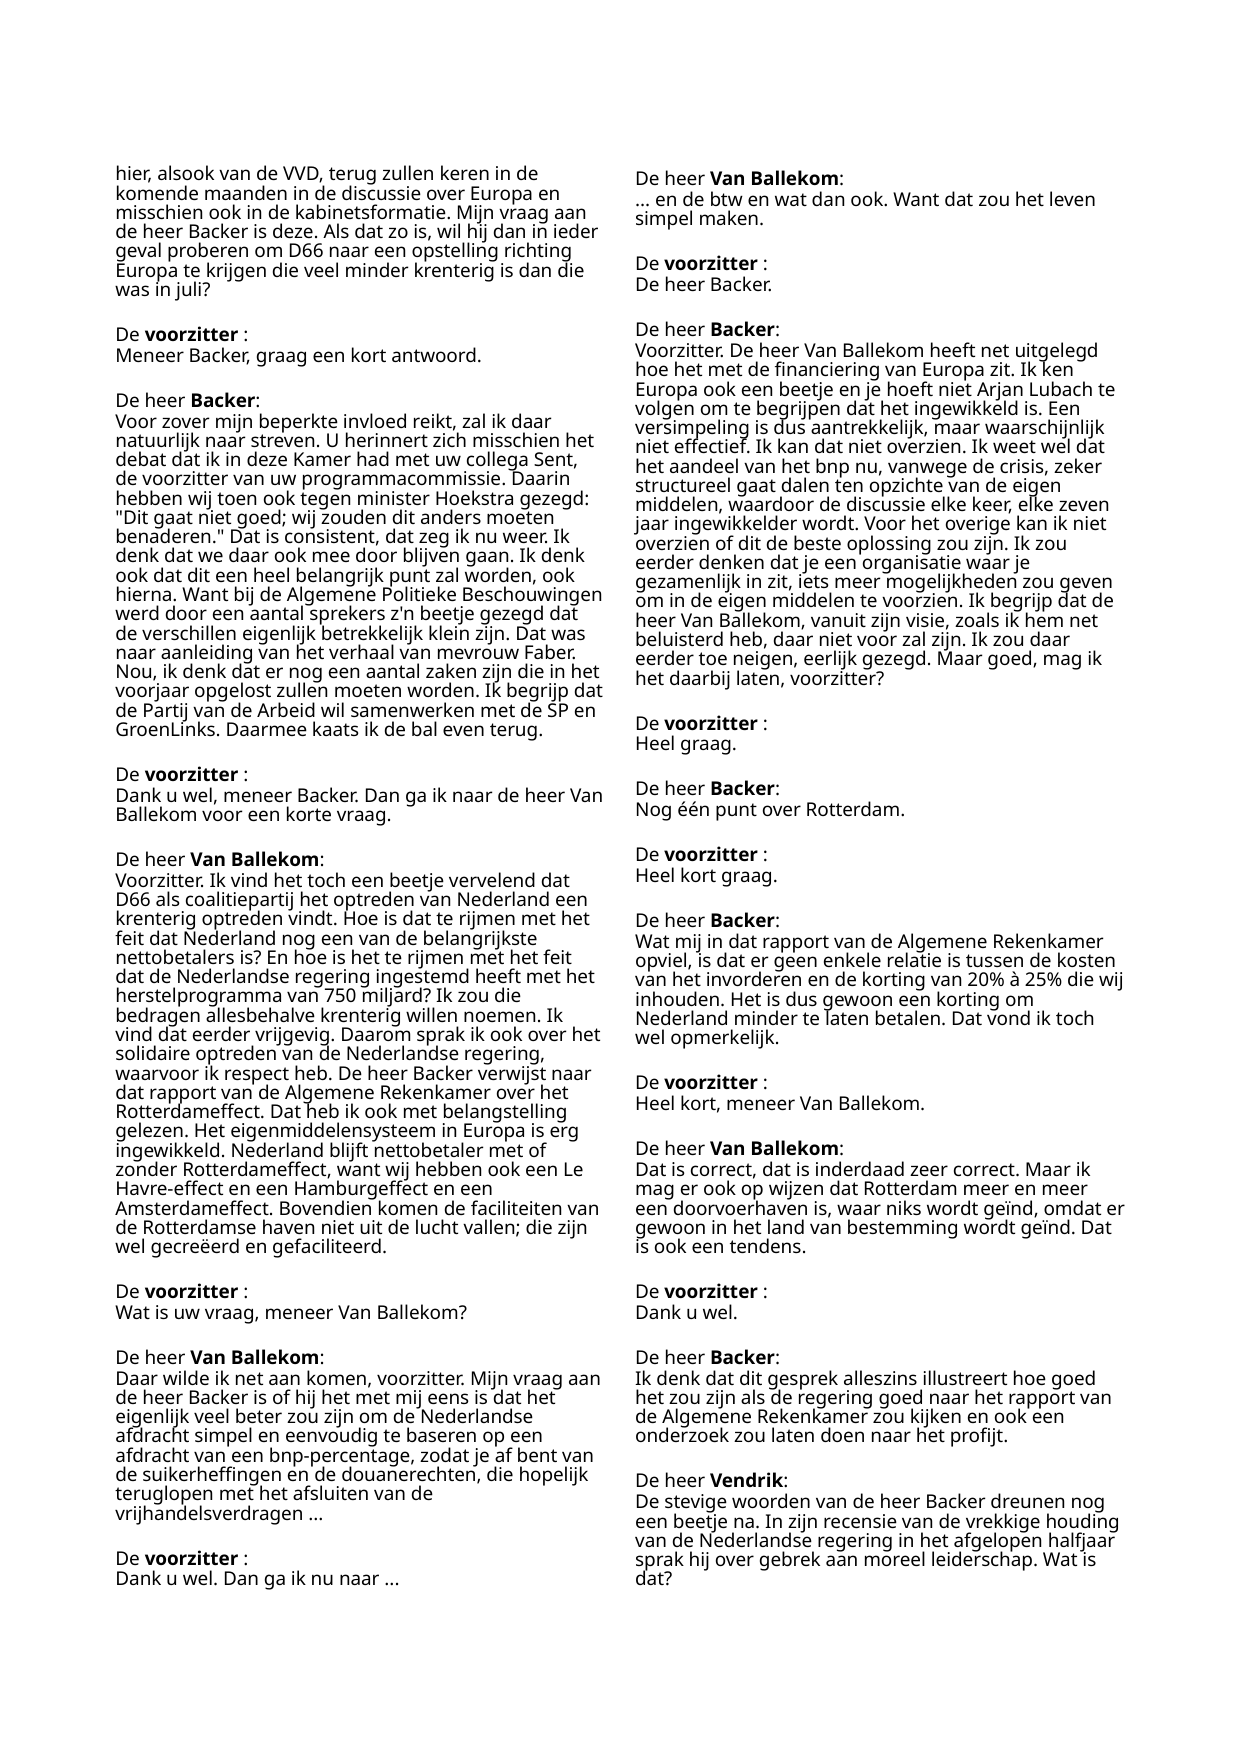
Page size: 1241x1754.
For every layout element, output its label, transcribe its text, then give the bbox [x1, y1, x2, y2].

text Voorzitter. De heer Van Ballekom heeft net uitgelegd hoe het met de financiering van Europa zit. Ik ken Europa ook een beetje en je hoeft niet Arjan Lubach te volgen om te begrijpen dat het ingewikkeld is. Een versimpeling is dus aantrekkelijk, maar waarschijnlijk niet effectief. Ik kan dat niet overzien. Ik weet wel dat het aandeel van het bnp nu, vanwege de crisis, zeker structureel gaat dalen ten opzichte van de eigen middelen, waardoor de discussie elke keer, elke zeven jaar ingewikkelder wordt. Voor het overige kan ik niet overzien of dit de beste oplossing zou zijn. Ik zou eerder denken dat je een organisatie waar je gezamenlijk in zit, iets meer mogelijkheden zou geven om in de eigen middelen te voorzien. Ik begrijp dat de heer Van Ballekom, vanuit zijn visie, zoals ik hem net beluisterd heb, daar niet voor zal zijn. Ik zou daar eerder toe neigen, eerlijk gezegd. Maar goed, mag ik het daarbij laten, voorzitter? [635, 342, 1125, 689]
text Dat is correct, dat is inderdaad zeer correct. Maar ik mag er ook op wijzen dat Rotterdam meer en meer een doorvoerhaven is, waar niks wordt geïnd, omdat er gewoon in het land van bestemming wordt geïnd. Dat is ook een tendens. [635, 1161, 1125, 1257]
text Meneer Backer, graag een kort antwoord. [115, 347, 605, 366]
text Dank u wel. Dan ga ik nu naar ... [115, 1570, 605, 1590]
text Voorzitter. Ik vind het toch een beetje vervelend dat D66 als coalitiepartij het optreden van Nederland een krenterig optreden vindt. Hoe is dat te rijmen met het feit dat Nederland nog een van de belangrijkste nettobetalers is? En hoe is het te rijmen met het feit dat de Nederlandse regering ingestemd heeft met het herstelprogramma van 750 miljard? Ik zou die bedragen allesbehalve krenterig willen noemen. Ik vind dat eerder vrijgevig. Daarom sprak ik ook over het solidaire optreden van de Nederlandse regering, waarvoor ik respect heb. De heer Backer verwijst naar dat rapport van de Algemene Rekenkamer over het Rotterdameffect. Dat heb ik ook met belangstelling gelezen. Het eigenmiddelensysteem in Europa is erg ingewikkeld. Nederland blijft nettobetaler met of zonder Rotterdameffect, want wij hebben ook een Le Havre-effect en een Hamburgeffect en een Amsterdameffect. Bovendien komen de faciliteiten van de Rotterdamse haven niet uit de lucht vallen; die zijn wel gecreëerd en gefaciliteerd. [115, 872, 605, 1257]
text De stevige woorden van de heer Backer dreunen nog een beetje na. In zijn recensie van de vrekkige houding van de Nederlandse regering in het afgelopen halfjaar sprak hij over gebrek aan moreel leiderschap. Wat is dat? [635, 1493, 1125, 1590]
text De voorzitter : [635, 1069, 1125, 1095]
text De voorzitter : [635, 1278, 1125, 1304]
text De heer Backer: [115, 387, 605, 413]
text Heel kort graag. [635, 867, 1125, 886]
text Dank u wel. [635, 1304, 1125, 1323]
text De voorzitter : [635, 841, 1125, 867]
text Dank u wel, meneer Backer. Dan ga ik naar de heer Van Ballekom voor een korte vraag. [115, 787, 605, 825]
text De heer Van Ballekom: [635, 165, 1125, 191]
text Heel graag. [635, 735, 1125, 755]
text De voorzitter : [635, 250, 1125, 276]
text Daar wilde ik net aan komen, voorzitter. Mijn vraag aan de heer Backer is of hij het met mij eens is dat het eigenlijk veel beter zou zijn om de Nederlandse afdracht simpel en eenvoudig te baseren op een afdracht van een bnp-percentage, zodat je af bent van de suikerheffingen en de douanerechten, die hopelijk teruglopen met het afsluiten van de vrijhandelsverdragen ... [115, 1370, 605, 1524]
text De voorzitter : [635, 710, 1125, 735]
text De heer Backer. [635, 276, 1125, 295]
text De voorzitter : [115, 1278, 605, 1304]
text De voorzitter : [115, 321, 605, 347]
text Wat is uw vraag, meneer Van Ballekom? [115, 1304, 605, 1323]
text De voorzitter : [115, 761, 605, 787]
text De heer Van Ballekom: [115, 846, 605, 872]
text De heer Vendrik: [635, 1468, 1125, 1493]
text Ik denk dat dit gesprek alleszins illustreert hoe goed het zou zijn als de regering goed naar het rapport van de Algemene Rekenkamer zou kijken en ook een onderzoek zou laten doen naar het profijt. [635, 1370, 1125, 1447]
text Heel kort, meneer Van Ballekom. [635, 1095, 1125, 1114]
text De heer Van Ballekom: [635, 1135, 1125, 1161]
text ... en de btw en wat dan ook. Want dat zou het leven simpel maken. [635, 191, 1125, 229]
text hier, alsook van de VVD, terug zullen keren in de komende maanden in de discussie over Europa en misschien ook in de kabinetsformatie. Mijn vraag aan de heer Backer is deze. Als dat zo is, wil hij dan in ieder geval proberen om D66 naar een opstelling richting Europa te krijgen die veel minder krenterig is dan die was in juli? [115, 165, 605, 300]
text De heer Backer: [635, 1344, 1125, 1370]
text Wat mij in dat rapport van de Algemene Rekenkamer opviel, is dat er geen enkele relatie is tussen de kosten van het invorderen en de korting van 20% à 25% die wij inhouden. Het is dus gewoon een korting om Nederland minder te laten betalen. Dat vond ik toch wel opmerkelijk. [635, 933, 1125, 1048]
text De heer Backer: [635, 776, 1125, 801]
text Nog één punt over Rotterdam. [635, 801, 1125, 821]
text De heer Backer: [635, 907, 1125, 933]
text De heer Van Ballekom: [115, 1344, 605, 1370]
text Voor zover mijn beperkte invloed reikt, zal ik daar natuurlijk naar streven. U herinnert zich misschien het debat dat ik in deze Kamer had met uw collega Sent, de voorzitter van uw programmacommissie. Daarin hebben wij toen ook tegen minister Hoekstra gezegd: "Dit gaat niet goed; wij zouden dit anders moeten benaderen." Dat is consistent, dat zeg ik nu weer. Ik denk dat we daar ook mee door blijven gaan. Ik denk ook dat dit een heel belangrijk punt zal worden, ook hierna. Want bij de Algemene Politieke Beschouwingen werd door een aantal sprekers z'n beetje gezegd dat de verschillen eigenlijk betrekkelijk klein zijn. Dat was naar aanleiding van het verhaal van mevrouw Faber. Nou, ik denk dat er nog een aantal zaken zijn die in het voorjaar opgelost zullen moeten worden. Ik begrijp dat de Partij van de Arbeid wil samenwerken met de SP en GroenLinks. Daarmee kaats ik de bal even terug. [115, 413, 605, 740]
text De heer Backer: [635, 316, 1125, 342]
text De voorzitter : [115, 1545, 605, 1570]
